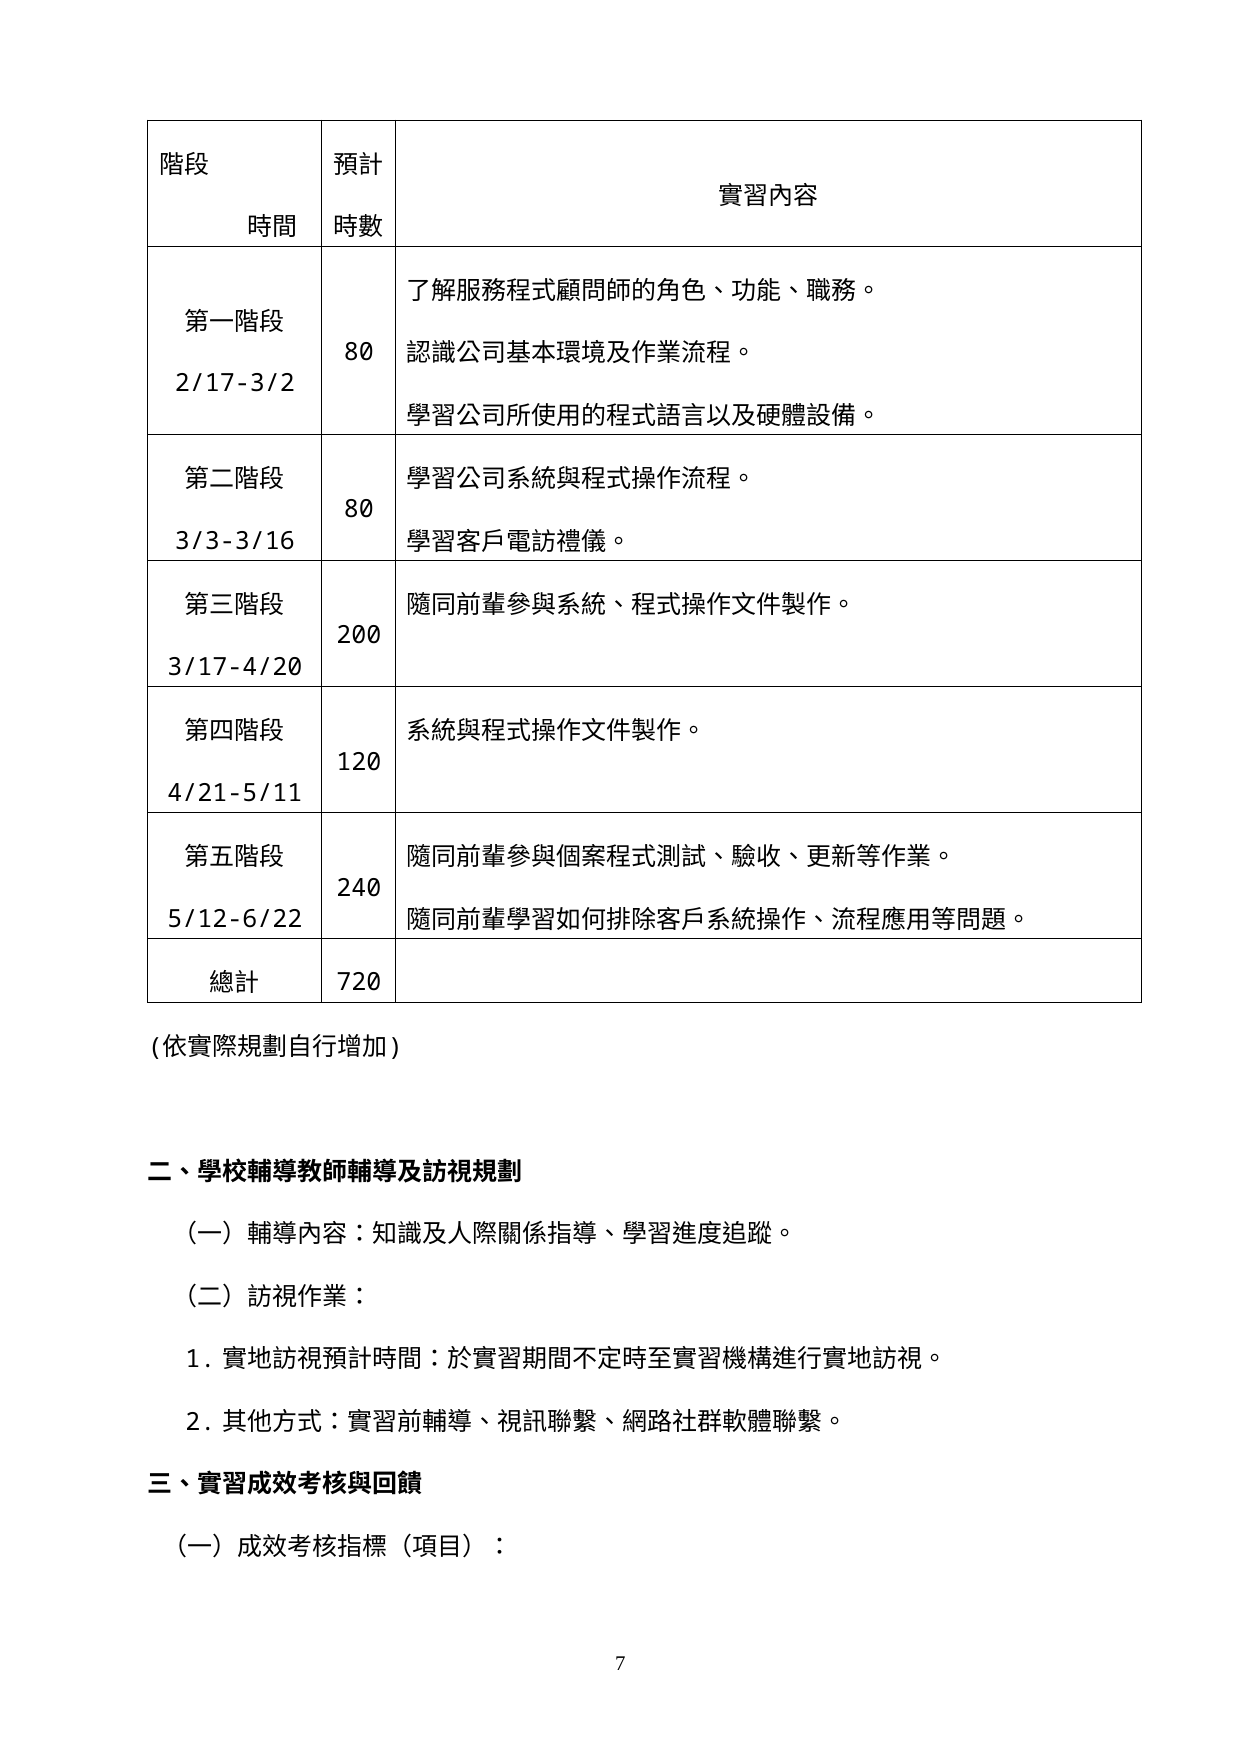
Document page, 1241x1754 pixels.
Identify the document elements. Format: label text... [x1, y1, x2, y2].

text 二、學校輔導教師輔導及訪視規劃 [148, 1128, 1092, 1190]
table_cell 200 [322, 561, 395, 686]
table_cell 系統與程式操作文件製作。 [396, 687, 1141, 812]
table_cell 第一階段 2/17-3/2 [148, 247, 321, 434]
table_cell 預計時數 [322, 121, 395, 246]
table_cell 第五階段 5/12-6/22 [148, 813, 321, 938]
table_cell 實習內容 [396, 121, 1141, 246]
table_cell 隨同前輩參與個案程式測試、驗收、更新等作業。 隨同前輩學習如何排除客戶系統操作、流程應用等問題。 [396, 813, 1141, 938]
table_cell 第二階段 3/3-3/16 [148, 435, 321, 560]
table_cell 了解服務程式顧問師的角色、功能、職務。 認識公司基本環境及作業流程。 學習公司所使用的程式語言以及硬體設備。 [396, 247, 1141, 434]
text 三、實習成效考核與回饋 [148, 1440, 1092, 1503]
table_cell 720 [322, 939, 395, 1002]
table_cell 隨同前輩參與系統、程式操作文件製作。 [396, 561, 1141, 686]
text （一）成效考核指標（項目）： [163, 1503, 1092, 1565]
table_cell 學習公司系統與程式操作流程。 學習客戶電訪禮儀。 [396, 435, 1141, 560]
text （一）輔導內容：知識及人際關係指導、學習進度追蹤。 [173, 1190, 1092, 1253]
list 實地訪視預計時間：於實習期間不定時至實習機構進行實地訪視。 [185, 1315, 1092, 1378]
table_cell 階段 時間 [148, 121, 321, 246]
table_cell 總計 [148, 939, 321, 1002]
table_cell 120 [322, 687, 395, 812]
text (依實際規劃自行增加) [148, 1003, 1092, 1065]
table_cell 第三階段 3/17-4/20 [148, 561, 321, 686]
table_cell 80 [322, 435, 395, 560]
table_cell 80 [322, 247, 395, 434]
list 其他方式：實習前輔導、視訊聯繫、網路社群軟體聯繫。 [185, 1378, 1092, 1440]
text （二）訪視作業： [173, 1253, 1092, 1315]
table_cell [396, 939, 1141, 1002]
table_cell 240 [322, 813, 395, 938]
table_cell 第四階段 4/21-5/11 [148, 687, 321, 812]
